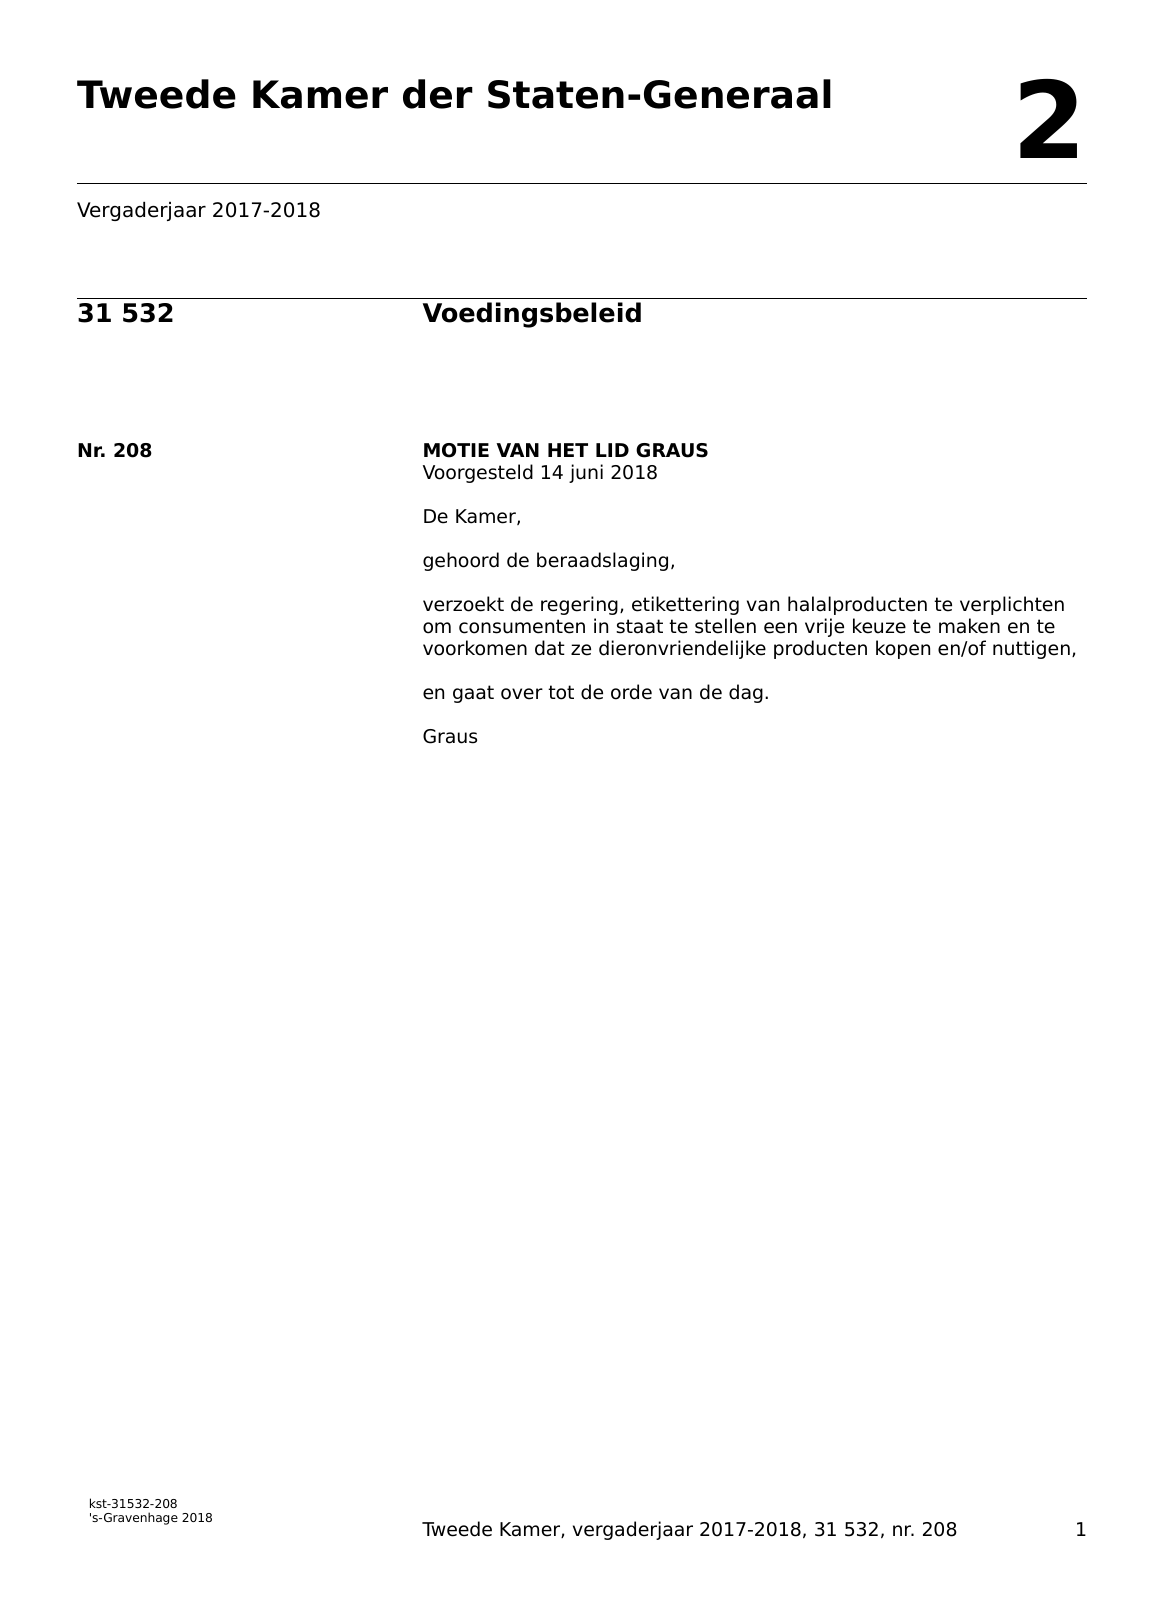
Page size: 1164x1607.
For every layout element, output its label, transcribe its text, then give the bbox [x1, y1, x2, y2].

subtitle 31 532 Voedingsbeleid [77, 299, 1087, 329]
table_cell Vergaderjaar 2017-2018 [77, 184, 1087, 298]
text verzoekt de regering, etikettering van halalproducten te verplichten om consumenten in staat te stellen een vrije keuze te maken en te voorkomen dat ze dieronvriendelijke producten kopen en/of nuttigen, [422, 594, 1087, 660]
text 's-Gravenhage 2018 [88, 1511, 323, 1525]
text De Kamer, [422, 506, 1087, 528]
subtitle Nr. 208 MOTIE VAN HET LID GRAUS [77, 440, 1087, 462]
text gehoord de beraadslaging, [422, 550, 1087, 572]
text kst-31532-208 [88, 1497, 323, 1511]
table_header Tweede Kamer der Staten-Generaal [77, 59, 886, 183]
text Graus [422, 726, 1087, 748]
text en gaat over tot de orde van de dag. [422, 682, 1087, 704]
text Voorgesteld 14 juni 2018 [422, 462, 1087, 484]
table_header 2 [886, 59, 1087, 183]
